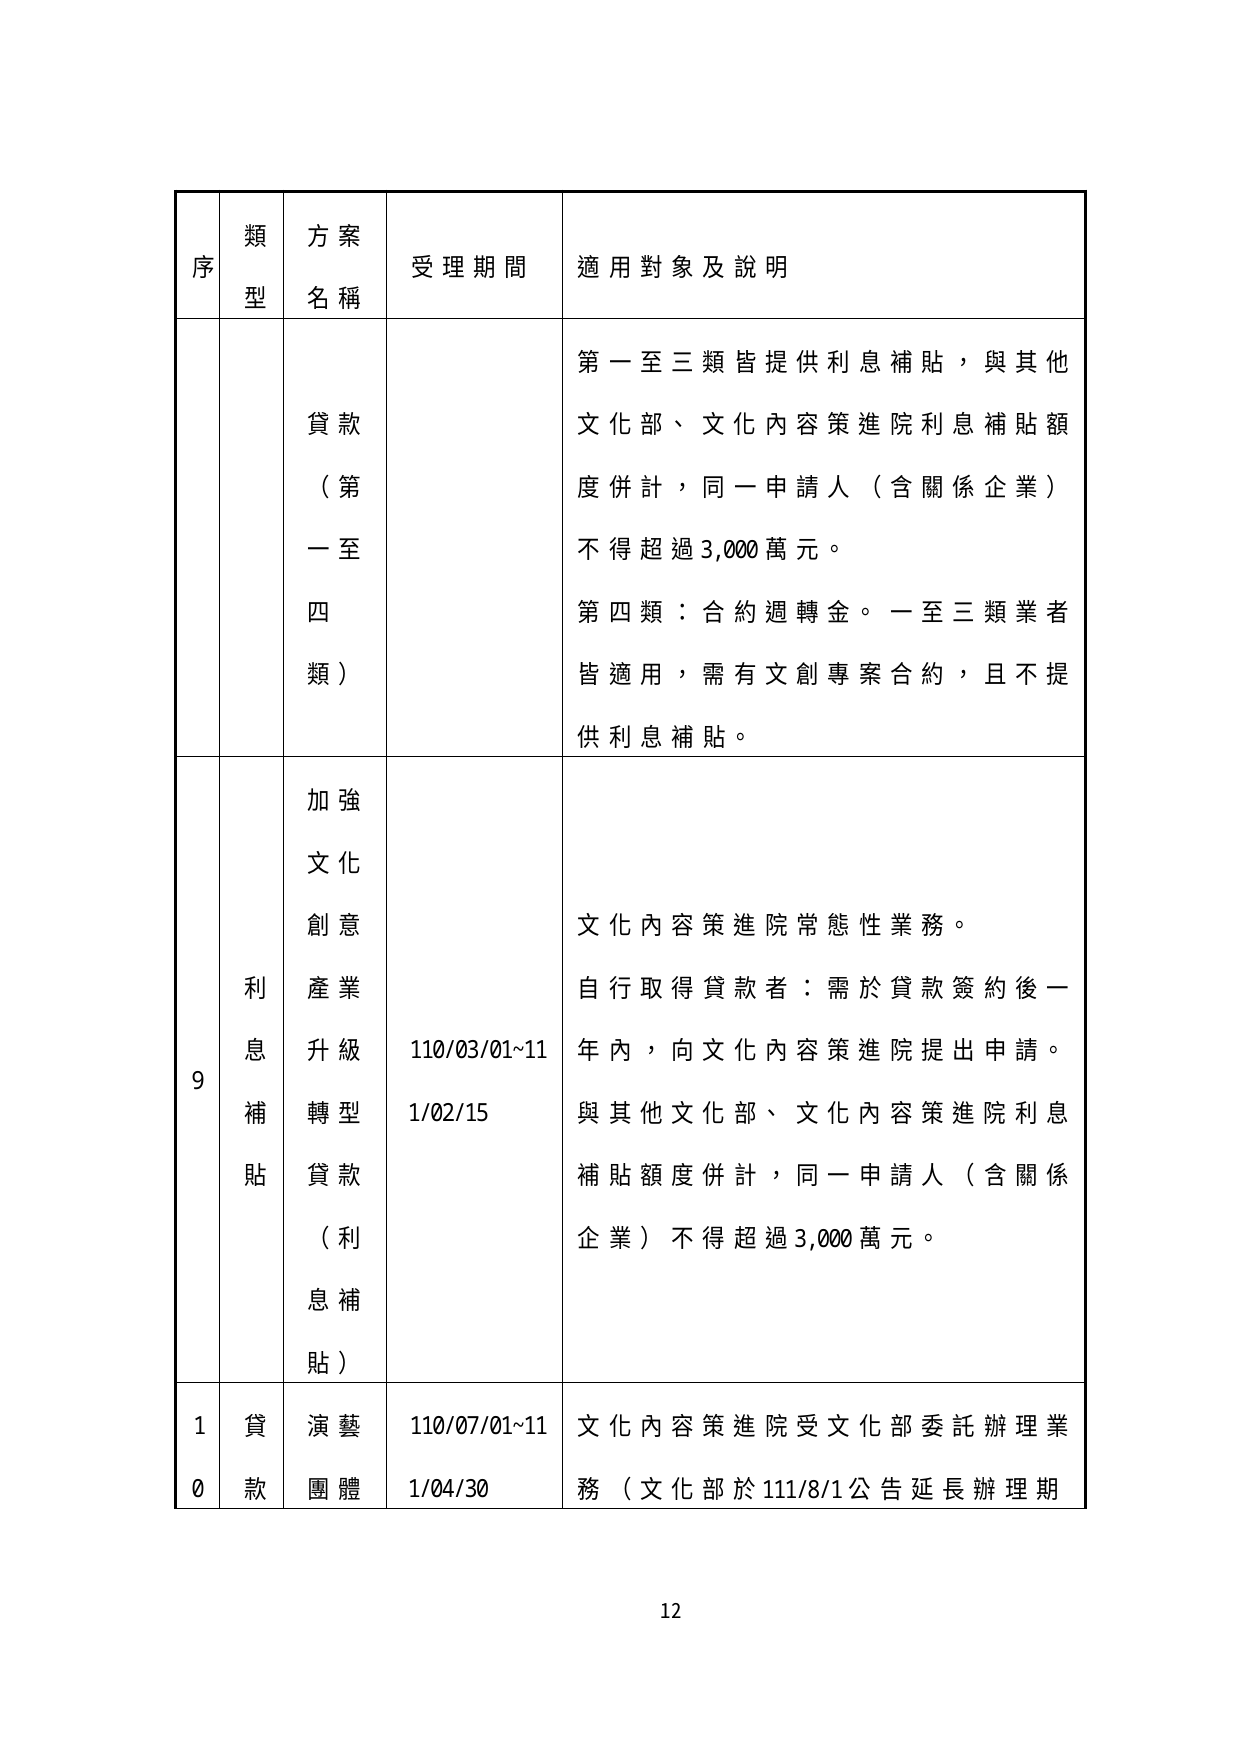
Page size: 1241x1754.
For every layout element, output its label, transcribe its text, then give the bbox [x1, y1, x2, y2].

table_header 適用對象及說明 [563, 193, 1084, 318]
table_cell 演藝團體 [284, 1383, 386, 1508]
table_header 序 [177, 193, 219, 318]
table_cell [220, 319, 283, 756]
table_cell 10 [177, 1383, 219, 1508]
table_cell 第一至三類皆提供利息補貼，與其他文化部、文化內容策進院利息補貼額度併計，同一申請人（含關係企業）不得超過3,000萬元。 第四類：合約週轉金。一至三類業者皆適用，需有文創專案合約，且不提供利息補貼。 [563, 319, 1084, 756]
table_header 受理期間 [387, 193, 562, 318]
table_cell [177, 319, 219, 756]
table_cell 利息補貼 [220, 757, 283, 1382]
table_cell [387, 319, 562, 756]
table_cell 9 [177, 757, 219, 1382]
table_cell 貸款（第一至四類） [284, 319, 386, 756]
table_cell 110/03/01~111/02/15 [387, 757, 562, 1382]
table_header 類型 [220, 193, 283, 318]
table_cell 110/07/01~111/04/30 [387, 1383, 562, 1508]
table_cell 貸款 [220, 1383, 283, 1508]
table_cell 加強文化創意產業升級轉型貸款（利息補貼） [284, 757, 386, 1382]
table_header 方案名稱 [284, 193, 386, 318]
table_cell 文化內容策進院受文化部委託辦理業務（文化部於111/8/1公告延長辦理期 [563, 1383, 1084, 1508]
table_cell 文化內容策進院常態性業務。 自行取得貸款者：需於貸款簽約後一年內，向文化內容策進院提出申請。與其他文化部、文化內容策進院利息補貼額度併計，同一申請人（含關係企業）不得超過3,000萬元。 [563, 757, 1084, 1382]
